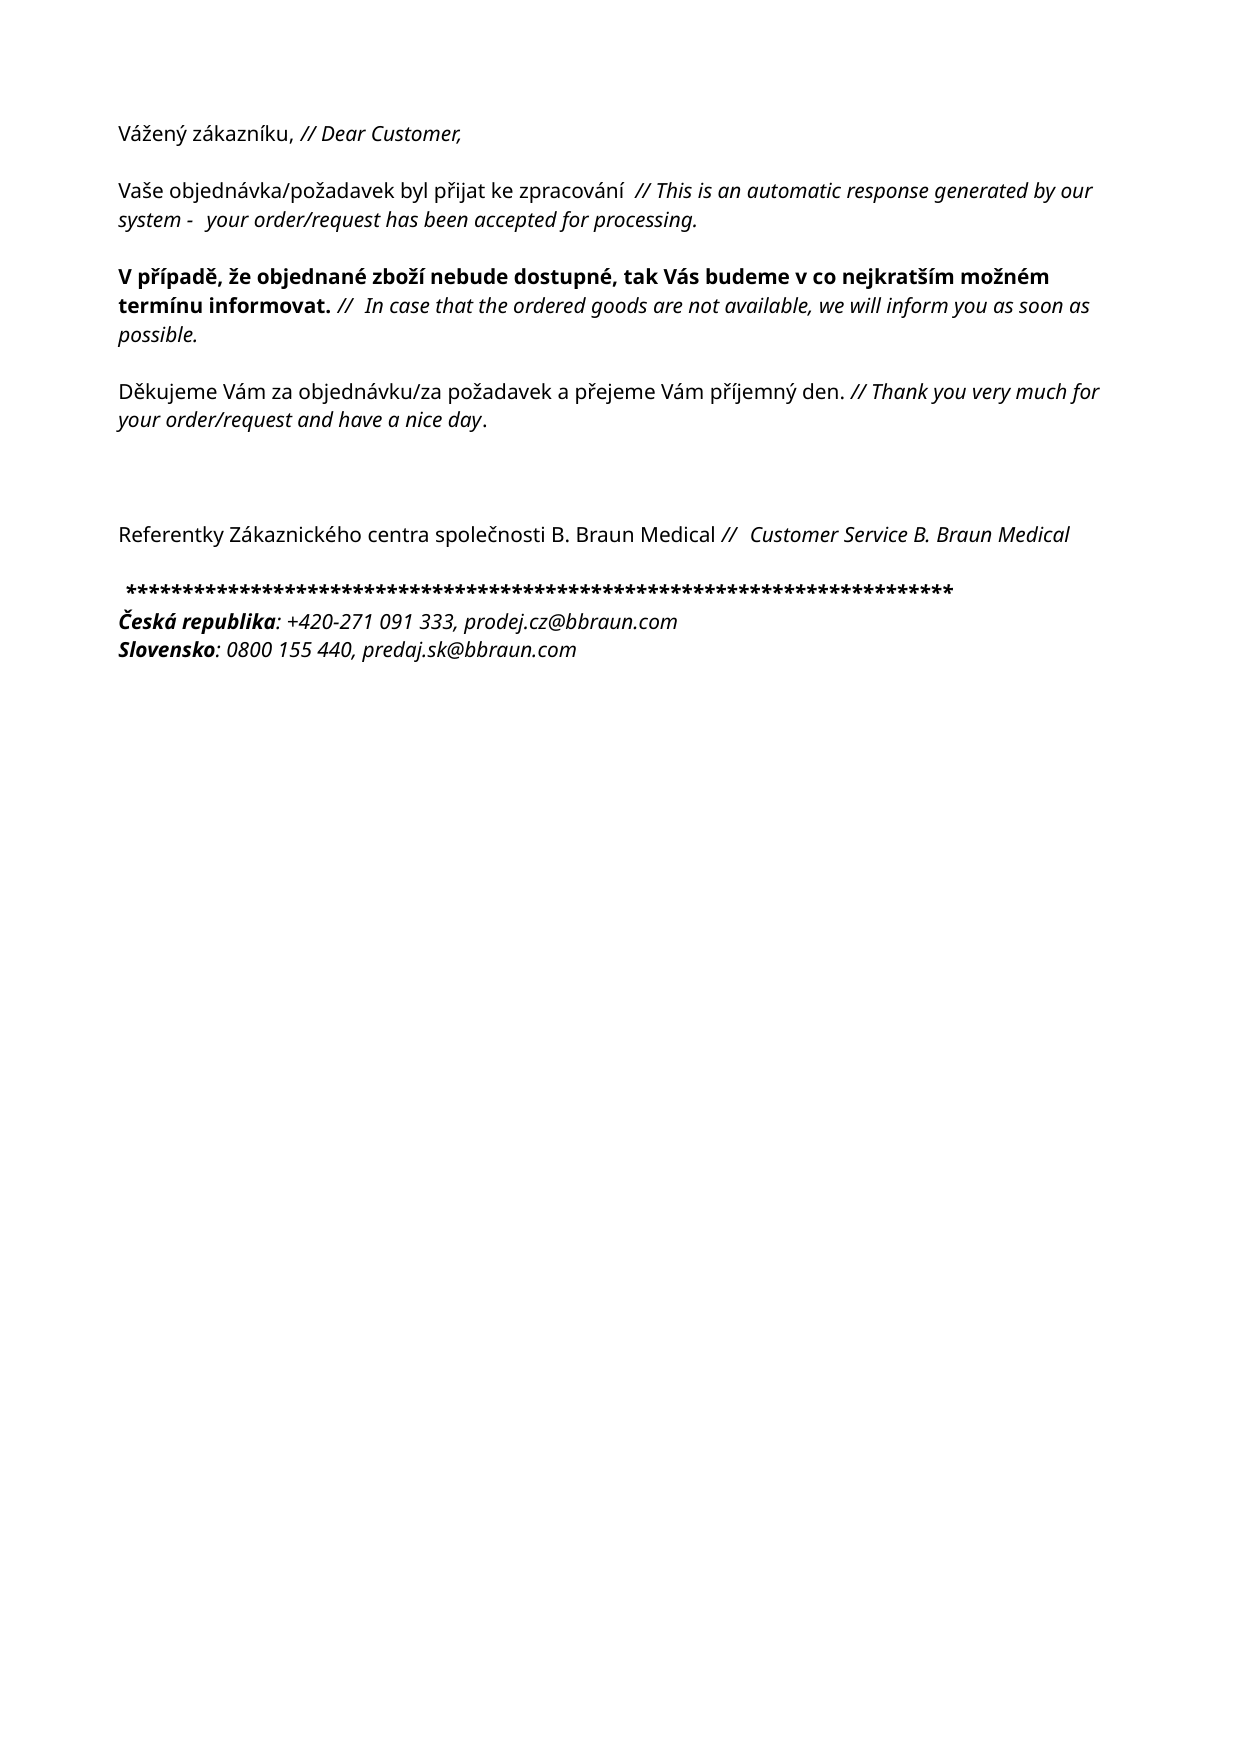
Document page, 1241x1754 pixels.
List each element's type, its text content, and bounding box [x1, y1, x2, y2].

text Vážený zákazníku, // Dear Customer, Vaše objednávka/požadavek byl přijat ke zpracování // This is an automatic response generated by our system - your order/request has been accepted for processing. V případě, že objednané zboží nebude dostupné, tak Vás budeme v co nejkratším možném termínu informovat. // In case that the ordered goods are not available, we will inform you as soon as possible. Děkujeme Vám za objednávku/za požadavek a přejeme Vám příjemný den. // Thank you very much for your order/request and have a nice day. Referentky Zákaznického centra společnosti B. Braun Medical // Customer Service B. Braun Medical ************************************************************************* Česká republika: +420-271 091 333, prodej.cz@bbraun.com Slovensko: 0800 155 440, predaj.sk@bbraun.com [118, 118, 1122, 692]
